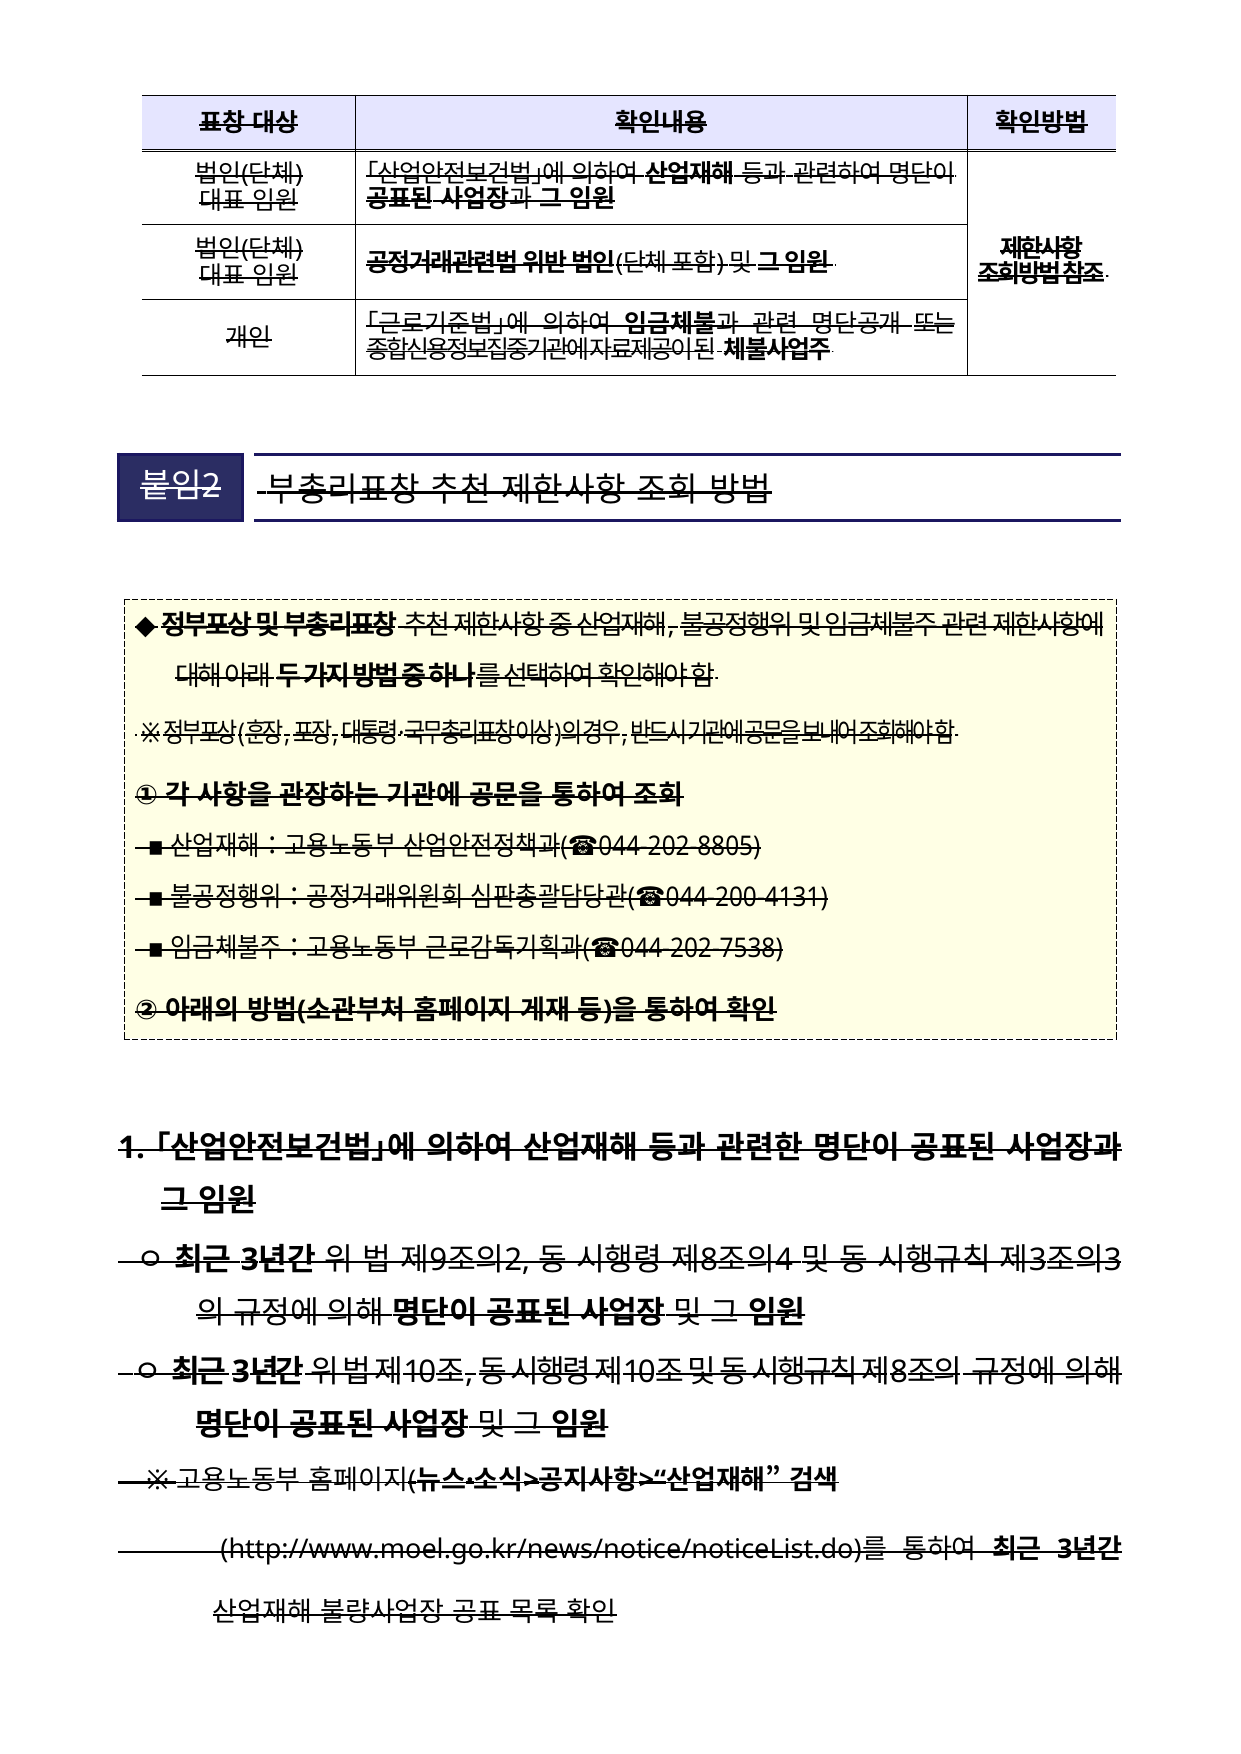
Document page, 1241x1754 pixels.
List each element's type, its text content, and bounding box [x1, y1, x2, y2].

text 1. ｢산업안전보건법｣에 의하여 산업재해 등과 관련한 명단이 공표된 사업장과 그 임원 [118, 1122, 1122, 1149]
table_cell 공정거래관련법 위반 법인(단체 포함) 및 그 임원 [356, 225, 967, 299]
text ※ 고용노동부 홈페이지(뉴스·소식>공지사항>“산업재해” 검색 [118, 1458, 1122, 1498]
table_cell 법인(단체) 대표 임원 [142, 152, 355, 224]
table_header ◆ 정부포상 및 부총리표창 추천 제한사항 중 산업재해, 불공정행위 및 임금체불주 관련 제한사항에 대해 아래 두 가지 방법 중 하나를 선택하여 확인해야 함 ※ 정부포상(훈장, 포장, 대통령·국무총리표창 이상)의 경우, 반드시 기관에 공문을 보내어 조회해야 함 ① 각 사항을 관장하는 기관에 공문을 통하여 조회 ▪ 산업재해：고용노동부 산업안전정책과(☎044-202-8805) ▪ 불공정행위：공정거래위원회 심판총괄담당관(☎044-200-4131) ▪ 임금체불주：고용노동부 근로감독기획과(☎044-202-7538) ② 아래의 방법(소관부처 홈페이지 게재 등)을 통하여 확인 [124, 599, 1116, 1038]
table_header 확인내용 [356, 96, 967, 149]
table_header 붙임2 [120, 456, 241, 519]
text ㅇ 최근 3년간 위 법 제9조의2, 동 시행령 제8조의4 및 동 시행규칙 제3조의3의 규정에 의해 명단이 공표된 사업장 및 그 임원 [118, 1234, 1122, 1261]
text 1. ｢산업안전보건법｣에 의하여 산업재해 등과 관련한 명단이 공표된 사업장과 그 임원 [118, 1151, 1122, 1220]
table_header 부총리표창 추천 제한사항 조회 방법 [254, 456, 1121, 519]
table_cell 개인 [142, 300, 355, 374]
table_cell 제한사항 조회방법 참조 [968, 152, 1116, 374]
text (http://www.moel.go.kr/news/notice/noticeList.do)를 통하여 최근 3년간 산업재해 불량사업장 공표 목록 확인 [118, 1553, 1122, 1629]
text ㅇ 최근 3년간 위 법 제9조의2, 동 시행령 제8조의4 및 동 시행규칙 제3조의3의 규정에 의해 명단이 공표된 사업장 및 그 임원 [118, 1262, 1122, 1332]
table_header 표창 대상 [142, 96, 355, 149]
table_cell ｢근로기준법｣에 의하여 임금체불과 관련 명단공개 또는 종합신용정보집중기관에 자료제공이 된 체불사업주 [356, 300, 967, 374]
text (http://www.moel.go.kr/news/notice/noticeList.do)를 통하여 최근 3년간 산업재해 불량사업장 공표 목록 확인 [118, 1527, 1122, 1551]
table_header 확인방법 [968, 96, 1116, 149]
table_header [244, 453, 254, 519]
table_cell ｢산업안전보건법｣에 의하여 산업재해 등과 관련하여 명단이 공표된 사업장과 그 임원 [356, 152, 967, 224]
text ㅇ 최근 3년간 위 법 제10조, 동 시행령 제10조 및 동 시행규칙 제8조의 규정에 의해 명단이 공표된 사업장 및 그 임원 [118, 1346, 1122, 1444]
table_cell 법인(단체) 대표 임원 [142, 225, 355, 299]
